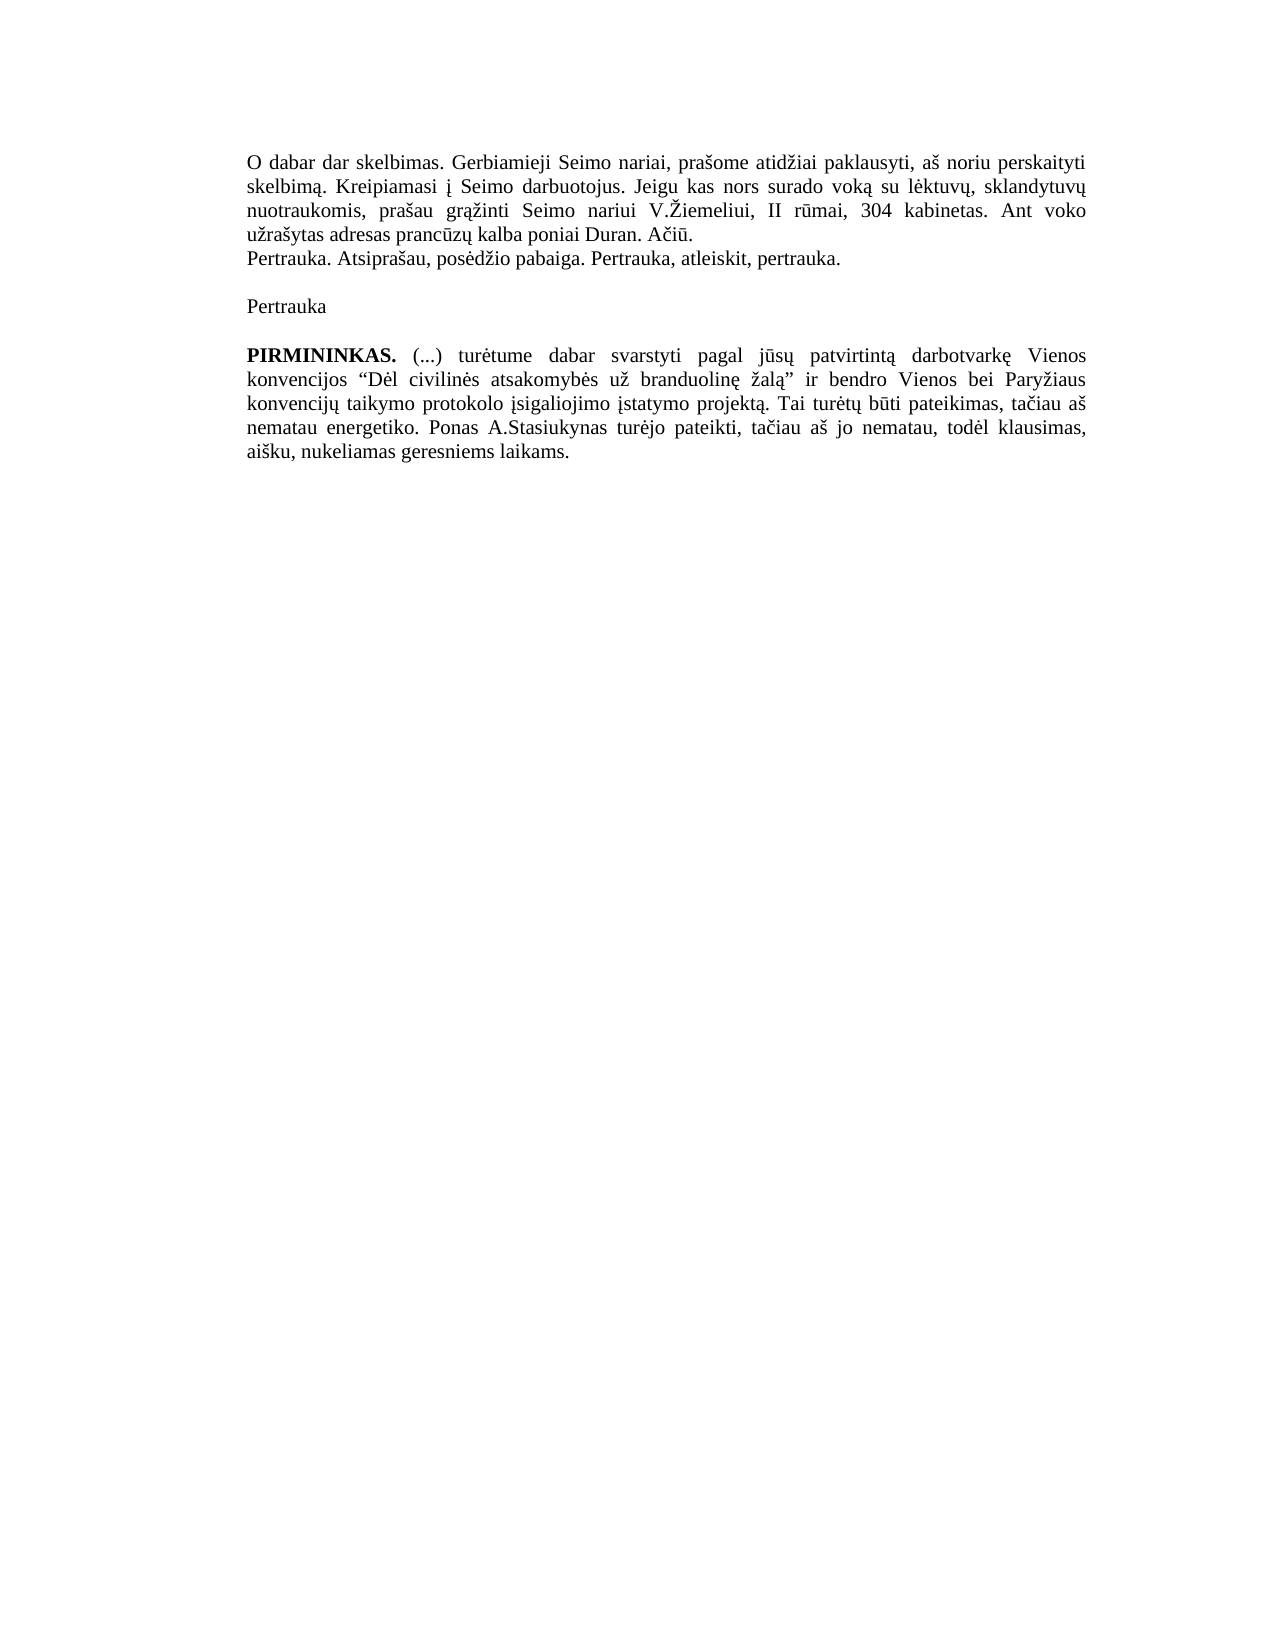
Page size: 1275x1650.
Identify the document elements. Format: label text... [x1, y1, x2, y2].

text O dabar dar skelbimas. Gerbiamieji Seimo nariai, prašome atidžiai paklausyti, aš noriu perskaityti skelbimą. Kreipiamasi į Seimo darbuotojus. Jeigu kas nors surado voką su lėktuvų, sklandytuvų nuotraukomis, prašau grąžinti Seimo nariui V.Žiemeliui, II rūmai, 304 kabinetas. Ant voko užrašytas adresas prancūzų kalba poniai Duran. Ačiū. [247, 150, 1087, 246]
text PIRMININKAS. (...) turėtume dabar svarstyti pagal jūsų patvirtintą darbotvarkę Vienos konvencijos “Dėl civilinės atsakomybės už branduolinę žalą” ir bendro Vienos bei Paryžiaus konvencijų taikymo protokolo įsigaliojimo įstatymo projektą. Tai turėtų būti pateikimas, tačiau aš nematau energetiko. Ponas A.Stasiukynas turėjo pateikti, tačiau aš jo nematau, todėl klausimas, aišku, nukeliamas geresniems laikams. [247, 342, 1087, 463]
text Pertrauka. Atsiprašau, posėdžio pabaiga. Pertrauka, atleiskit, pertrauka. [247, 246, 1087, 270]
text Pertrauka [247, 294, 1087, 318]
